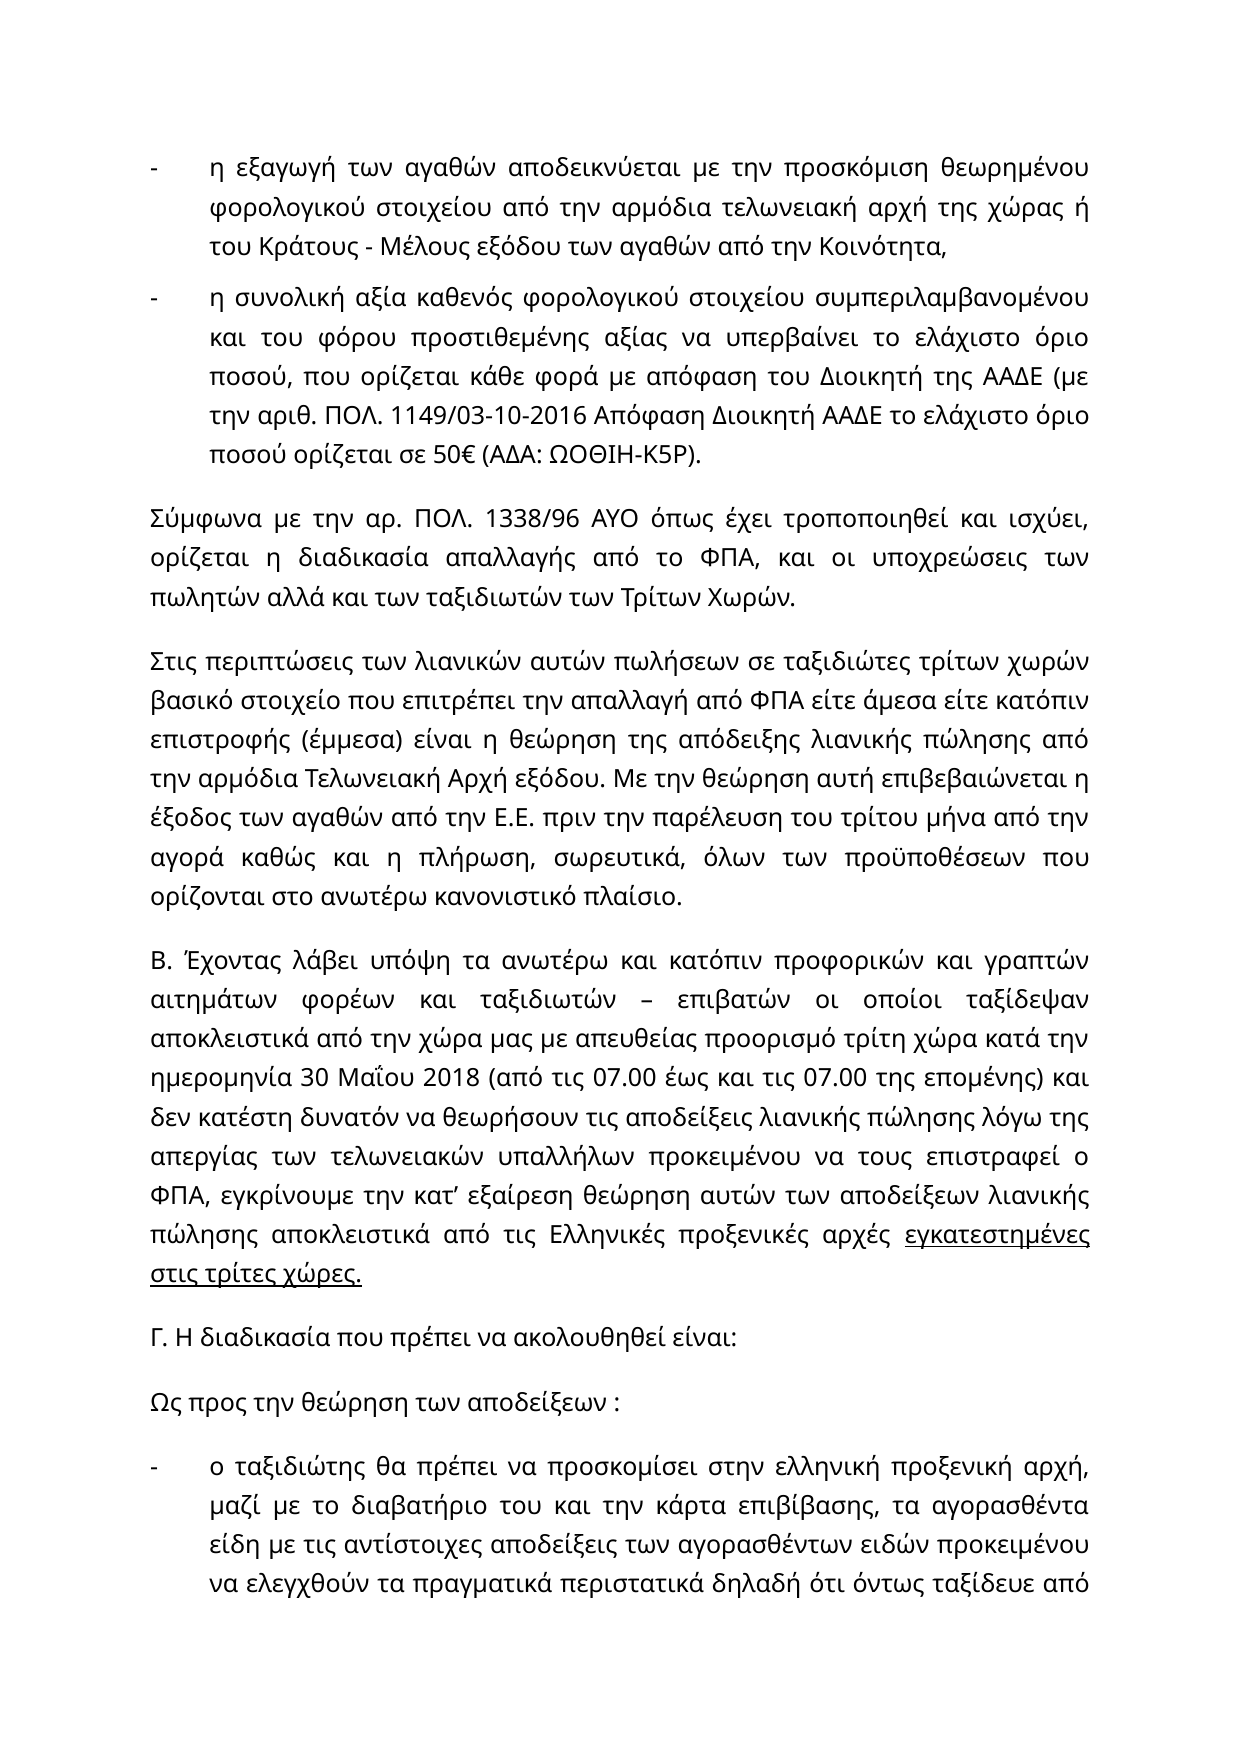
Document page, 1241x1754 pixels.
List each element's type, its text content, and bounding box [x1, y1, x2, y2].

list - η εξαγωγή των αγαθών αποδεικνύεται με την προσκόμιση θεωρημένου φορολογικού στοιχείου από την αρμόδια τελωνειακή αρχή της χώρας ή του Κράτους - Μέλους εξόδου των αγαθών από την Κοινότητα, [150, 150, 1090, 262]
text Γ. Η διαδικασία που πρέπει να ακολουθηθεί είναι: [150, 1320, 1090, 1354]
text Στις περιπτώσεις των λιανικών αυτών πωλήσεων σε ταξιδιώτες τρίτων χωρών βασικό στοιχείο που επιτρέπει την απαλλαγή από ΦΠΑ είτε άμεσα είτε κατόπιν επιστροφής (έμμεσα) είναι η θεώρηση της απόδειξης λιανικής πώλησης από την αρμόδια Τελωνειακή Αρχή εξόδου. Με την θεώρηση αυτή επιβεβαιώνεται η έξοδος των αγαθών από την Ε.Ε. πριν την παρέλευση του τρίτου μήνα από την αγορά καθώς και η πλήρωση, σωρευτικά, όλων των προϋποθέσεων που ορίζονται στο ανωτέρω κανονιστικό πλαίσιο. [150, 643, 1090, 912]
text Β. Έχοντας λάβει υπόψη τα ανωτέρω και κατόπιν προφορικών και γραπτών αιτημάτων φορέων και ταξιδιωτών – επιβατών οι οποίοι ταξίδεψαν αποκλειστικά από την χώρα μας με απευθείας προορισμό τρίτη χώρα κατά την ημερομηνία 30 Μαΐου 2018 (από τις 07.00 έως και τις 07.00 της επομένης) και δεν κατέστη δυνατόν να θεωρήσουν τις αποδείξεις λιανικής πώλησης λόγω της απεργίας των τελωνειακών υπαλλήλων προκειμένου να τους επιστραφεί ο ΦΠΑ, εγκρίνουμε την κατ’ εξαίρεση θεώρηση αυτών των αποδείξεων λιανικής πώλησης αποκλειστικά από τις Ελληνικές προξενικές αρχές εγκατεστημένες στις τρίτες χώρες. [150, 942, 1090, 1290]
text Σύμφωνα με την αρ. ΠΟΛ. 1338/96 ΑΥΟ όπως έχει τροποποιηθεί και ισχύει, ορίζεται η διαδικασία απαλλαγής από το ΦΠΑ, και οι υποχρεώσεις των πωλητών αλλά και των ταξιδιωτών των Τρίτων Χωρών. [150, 501, 1090, 613]
list - η συνολική αξία καθενός φορολογικού στοιχείου συμπεριλαμβανομένου και του φόρου προστιθεμένης αξίας να υπερβαίνει το ελάχιστο όριο ποσού, που ορίζεται κάθε φορά με απόφαση του Διοικητή της ΑΑΔΕ (με την αριθ. ΠΟΛ. 1149/03-10-2016 Απόφαση Διοικητή ΑΑΔΕ το ελάχιστο όριο ποσού ορίζεται σε 50€ (ΑΔΑ: ΩΟΘΙH-Κ5Ρ). [150, 280, 1090, 471]
text Ως προς την θεώρηση των αποδείξεων : [150, 1384, 1090, 1418]
list - ο ταξιδιώτης θα πρέπει να προσκομίσει στην ελληνική προξενική αρχή, μαζί με το διαβατήριο του και την κάρτα επιβίβασης, τα αγορασθέντα είδη με τις αντίστοιχες αποδείξεις των αγορασθέντων ειδών προκειμένου να ελεγχθούν τα πραγματικά περιστατικά δηλαδή ότι όντως ταξίδευε από [150, 1448, 1090, 1600]
